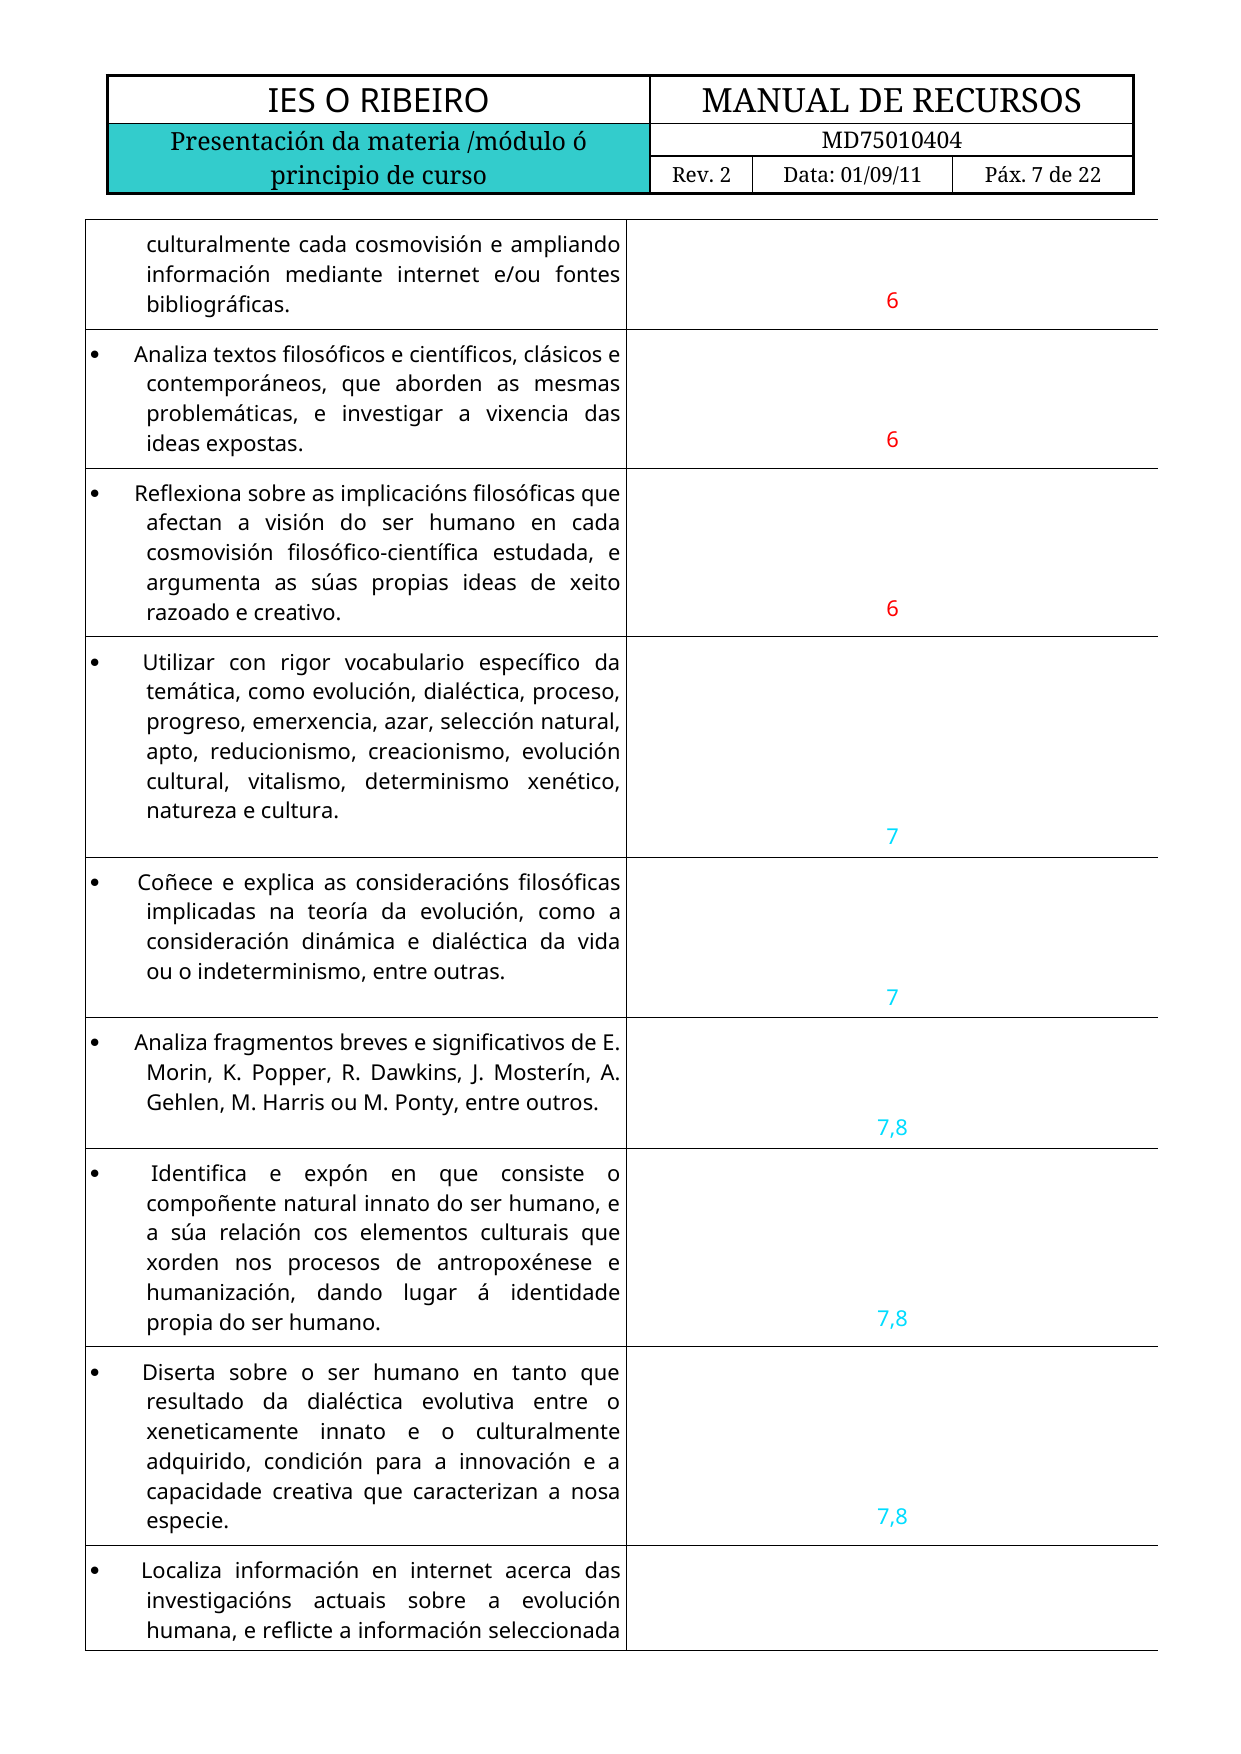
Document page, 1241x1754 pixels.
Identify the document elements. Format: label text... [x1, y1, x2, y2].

table_cell 7,8 [627, 1018, 1158, 1148]
table_cell Coñece e explica as consideracións filosóficas implicadas na teoría da evolución, como a consideración dinámica e dialéctica da vida ou o indeterminismo, entre outras. [86, 858, 626, 1017]
table_cell Utilizar con rigor vocabulario específico da temática, como evolución, dialéctica, proceso, progreso, emerxencia, azar, selección natural, apto, reducionismo, creacionismo, evolución cultural, vitalismo, determinismo xenético, natureza e cultura. [86, 637, 626, 857]
table_cell Reflexiona sobre as implicacións filosóficas que afectan a visión do ser humano en cada cosmovisión filosófico-científica estudada, e argumenta as súas propias ideas de xeito razoado e creativo. [86, 469, 626, 636]
table_cell 6 [627, 220, 1158, 328]
table_cell [627, 1546, 1158, 1650]
table_cell Identifica e expón en que consiste o compoñente natural innato do ser humano, e a súa relación cos elementos culturais que xorden nos procesos de antropoxénese e humanización, dando lugar á identidade propia do ser humano. [86, 1149, 626, 1346]
table_cell Localiza información en internet acerca das investigacións actuais sobre a evolución humana, e reflicte a información seleccionada [86, 1546, 626, 1650]
table_cell Analiza fragmentos breves e significativos de E. Morin, K. Popper, R. Dawkins, J. Mosterín, A. Gehlen, M. Harris ou M. Ponty, entre outros. [86, 1018, 626, 1148]
table_cell 6 [627, 330, 1158, 468]
table_cell 7 [627, 637, 1158, 857]
table_cell Analiza textos filosóficos e científicos, clásicos e contemporáneos, que aborden as mesmas problemáticas, e investigar a vixencia das ideas expostas. [86, 330, 626, 468]
table_cell 6 [627, 469, 1158, 636]
table_cell 7 [627, 858, 1158, 1017]
table_cell Diserta sobre o ser humano en tanto que resultado da dialéctica evolutiva entre o xeneticamente innato e o culturalmente adquirido, condición para a innovación e a capacidade creativa que caracterizan a nosa especie. [86, 1347, 626, 1545]
table_cell 7,8 [627, 1149, 1158, 1346]
table_cell 7,8 [627, 1347, 1158, 1545]
table_cell culturalmente cada cosmovisión e ampliando información mediante internet e/ou fontes bibliográficas. [86, 220, 626, 328]
